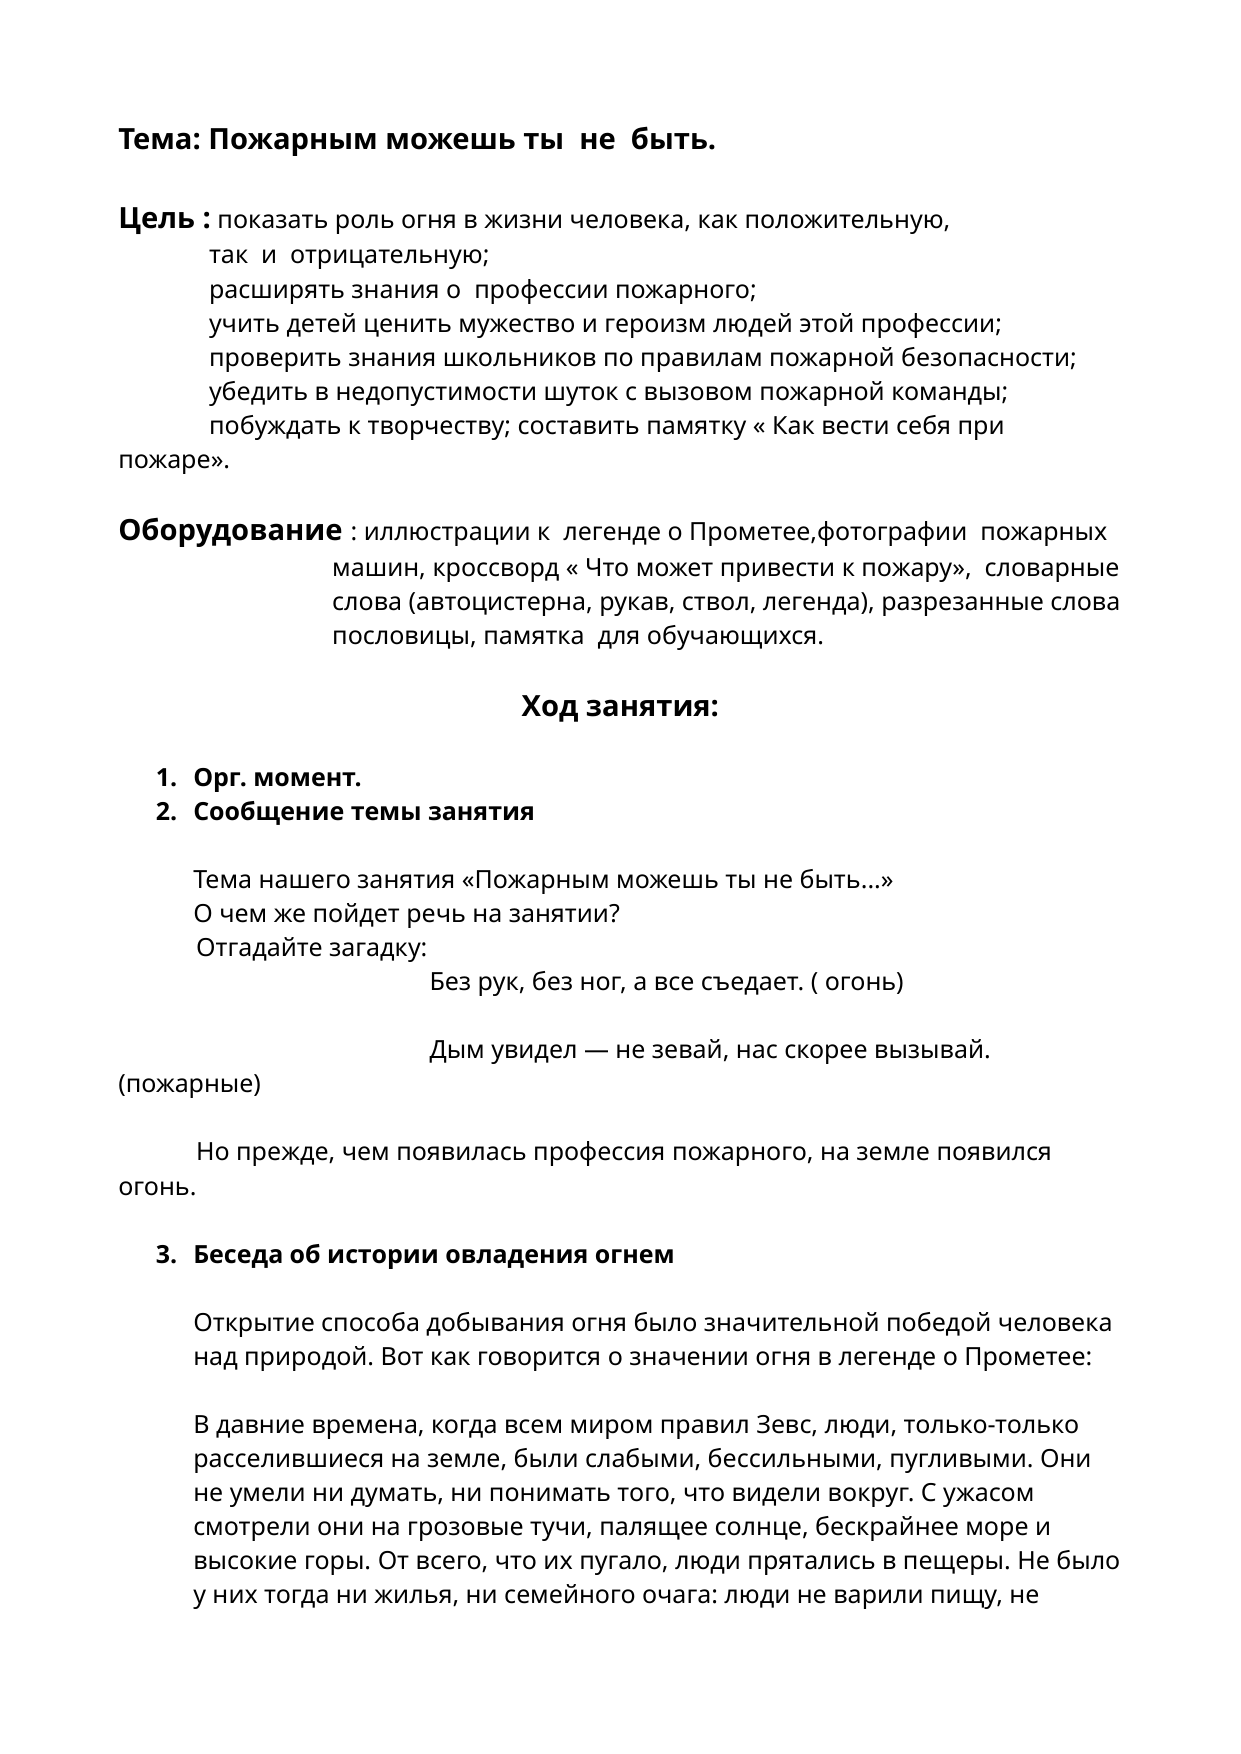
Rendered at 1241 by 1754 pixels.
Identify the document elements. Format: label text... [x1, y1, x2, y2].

text Ход занятия: [118, 686, 1122, 725]
list Тема нашего занятия «Пожарным можешь ты не быть...» [156, 862, 1122, 896]
list О чем же пойдет речь на занятии? [156, 896, 1122, 930]
text пословицы, памятка для обучающихся. [118, 617, 1122, 652]
text Тема: Пожарным можешь ты не быть. [118, 118, 1122, 158]
list Открытие способа добывания огня было значительной победой человека над природой. Вот как говорится о значении огня в легенде о Прометее: [156, 1304, 1122, 1372]
text Без рук, без ног, а все съедает. ( огонь) [118, 964, 1122, 998]
text Отгадайте загадку: [118, 930, 1122, 964]
text побуждать к творчеству; составить памятку « Как вести себя при пожаре». [118, 407, 1122, 476]
text так и отрицательную; [118, 237, 1122, 271]
text учить детей ценить мужество и героизм людей этой профессии; [118, 305, 1122, 339]
text Цель : показать роль огня в жизни человека, как положительную, [118, 197, 1122, 237]
text Но прежде, чем появилась профессия пожарного, на земле появился огонь. [118, 1134, 1122, 1202]
text Оборудование : иллюстрации к легенде о Прометее,фотографии пожарных [118, 510, 1122, 549]
list Сообщение темы занятия [156, 793, 1122, 827]
text убедить в недопустимости шуток с вызовом пожарной команды; [118, 373, 1122, 407]
list В давние времена, когда всем миром правил Зевс, люди, только-только расселившиеся на земле, были слабыми, бессильными, пугливыми. Они не умели ни думать, ни понимать того, что видели вокруг. С ужасом смотрели они на грозовые тучи, палящее солнце, бескрайнее море и высокие горы. От всего, что их пугало, люди прятались в пещеры. Не было у них тогда ни жилья, ни семейного очага: люди не варили пищу, не [156, 1407, 1122, 1611]
list Орг. момент. [156, 759, 1122, 793]
text слова (автоцистерна, рукав, ствол, легенда), разрезанные слова [118, 583, 1122, 617]
text расширять знания о профессии пожарного; [118, 271, 1122, 305]
text Дым увидел — не зевай, нас скорее вызывай. (пожарные) [118, 1032, 1122, 1100]
text проверить знания школьников по правилам пожарной безопасности; [118, 339, 1122, 373]
text машин, кроссворд « Что может привести к пожару», словарные [118, 549, 1122, 583]
list Беседа об истории овладения огнем [156, 1236, 1122, 1270]
